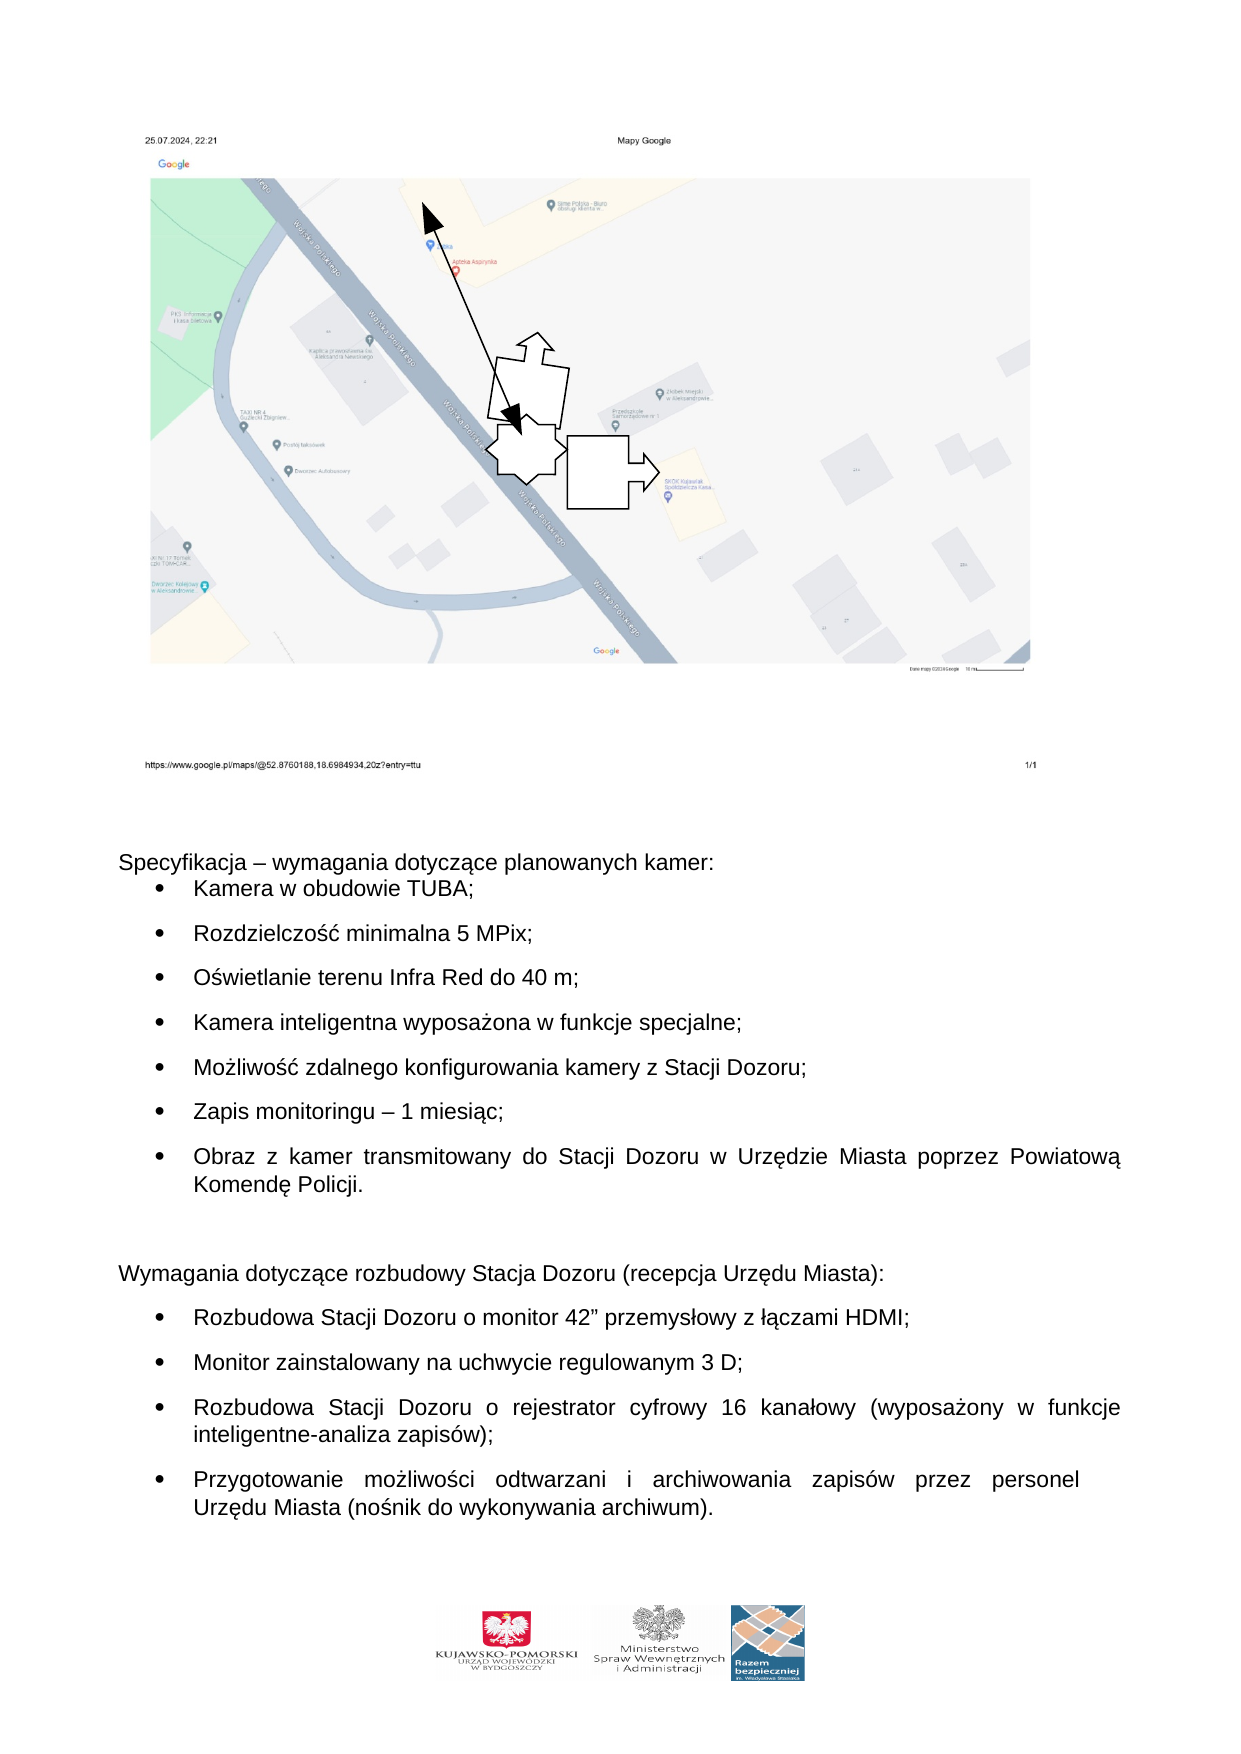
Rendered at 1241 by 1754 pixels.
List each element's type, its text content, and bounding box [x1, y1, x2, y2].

text Wymagania dotyczące rozbudowy Stacja Dozoru (recepcja Urzędu Miasta): [118, 1260, 1122, 1286]
list Obraz z kamer transmitowany do Stacji Dozoru w Urzędzie Miasta poprzez Powiatową Komendę Policji. [156, 1143, 1122, 1197]
list Rozbudowa Stacji Dozoru o rejestrator cyfrowy 16 kanałowy (wyposażony w funkcje inteligentne-analiza zapisów); [156, 1393, 1122, 1448]
list Rozdzielczość minimalna 5 MPix; [156, 920, 1122, 946]
list Oświetlanie terenu Infra Red do 40 m; [156, 964, 1122, 991]
list Rozbudowa Stacji Dozoru o monitor 42” przemysłowy z łączami HDMI; [156, 1304, 1122, 1331]
list Przygotowanie możliwości odtwarzani i archiwowania zapisów przez personel Urzędu Miasta (nośnik do wykonywania archiwum). [156, 1466, 1122, 1520]
text Specyfikacja – wymagania dotyczące planowanych kamer: [118, 849, 1122, 875]
list Monitor zainstalowany na uchwycie regulowanym 3 D; [156, 1349, 1122, 1375]
list Kamera w obudowie TUBA; [156, 875, 1122, 902]
list Kamera inteligentna wyposażona w funkcje specjalne; [156, 1009, 1122, 1035]
list Zapis monitoringu – 1 miesiąc; [156, 1098, 1122, 1124]
list Możliwość zdalnego konfigurowania kamery z Stacji Dozoru; [156, 1053, 1122, 1080]
